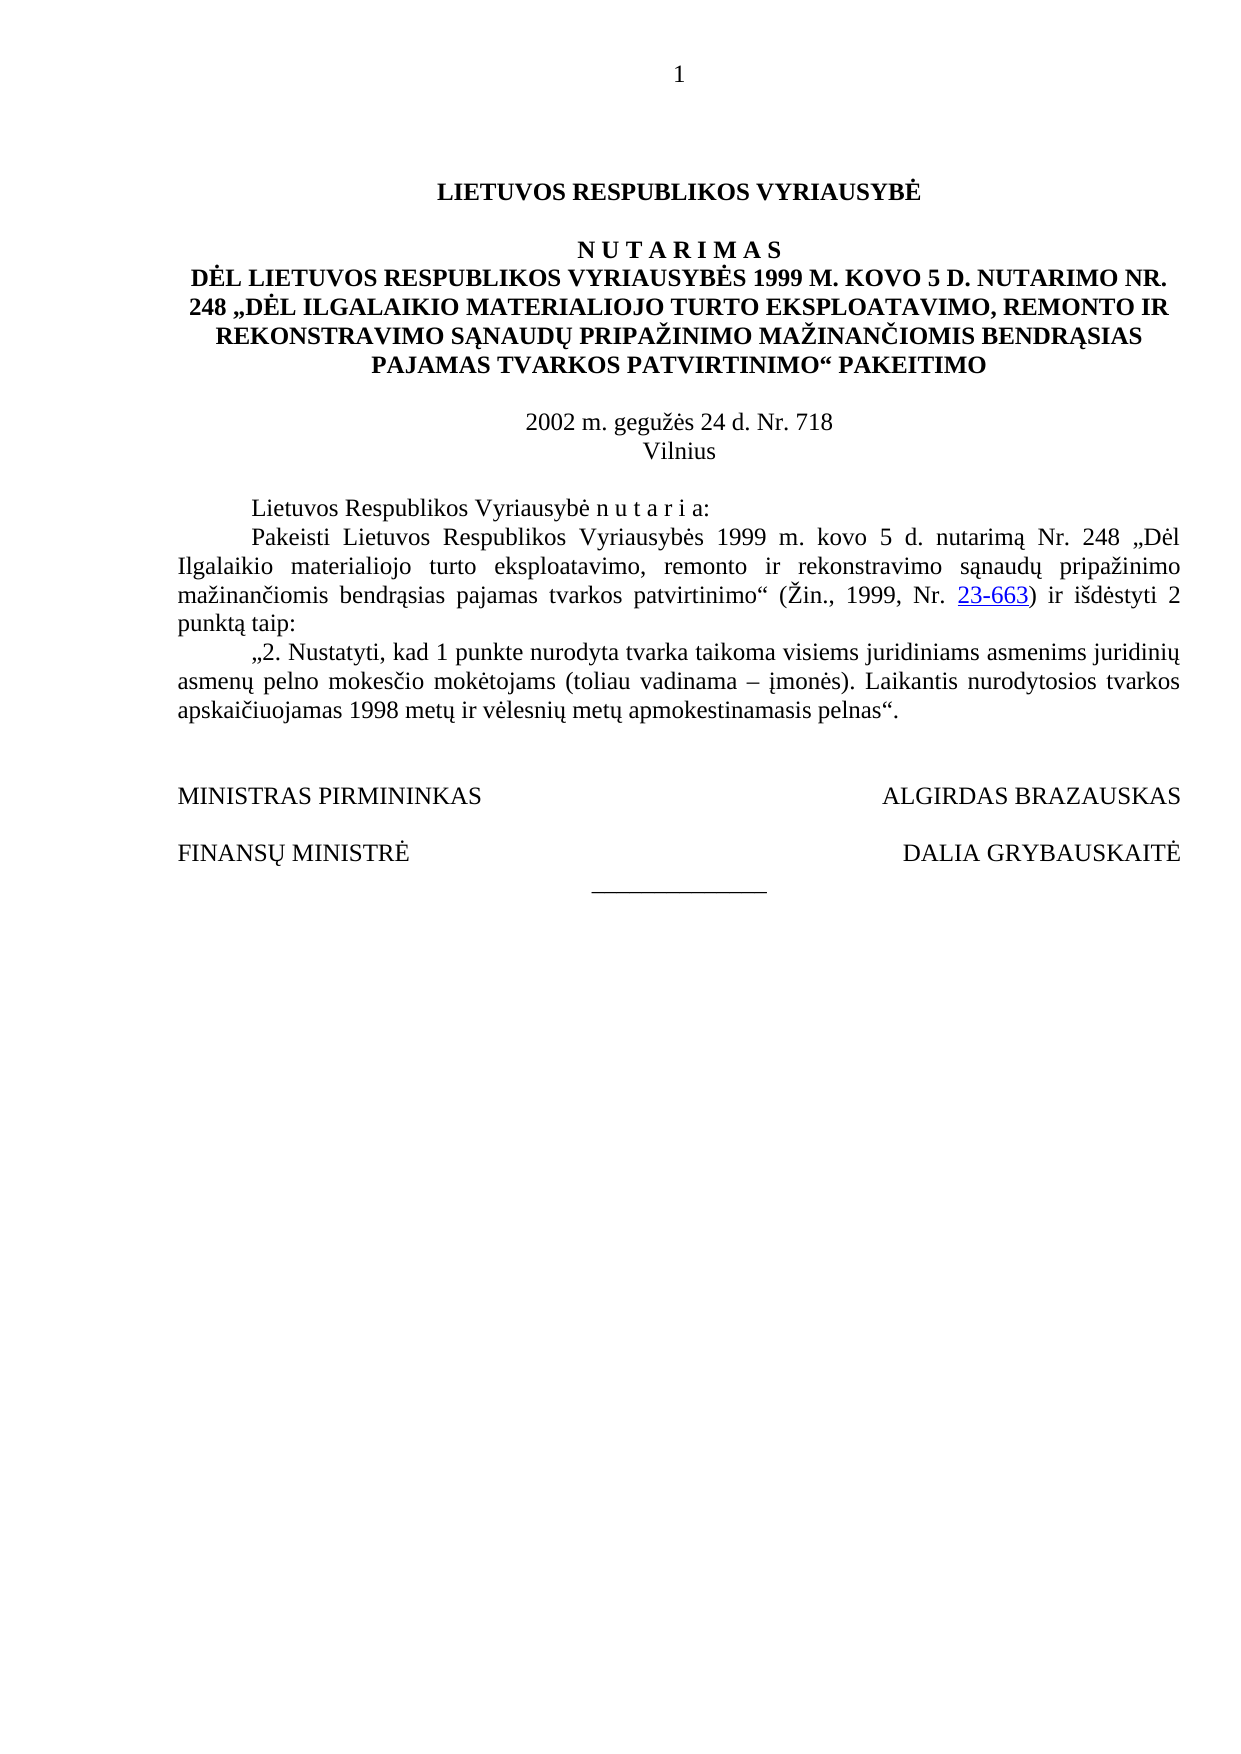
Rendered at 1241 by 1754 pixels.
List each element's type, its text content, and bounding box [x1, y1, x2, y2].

text ______________ [177, 867, 1181, 896]
text LIETUVOS RESPUBLIKOS VYRIAUSYBĖ [177, 177, 1181, 206]
text Pakeisti Lietuvos Respublikos Vyriausybės 1999 m. kovo 5 d. nutarimą Nr. 248 „Dėl Ilgalaikio materialiojo turto eksploatavimo, remonto ir rekonstravimo sąnaudų pripažinimo mažinančiomis bendrąsias pajamas tvarkos patvirtinimo“ (Žin., 1999, Nr. 23-663) ir išdėstyti 2 punktą taip: [177, 522, 1181, 637]
text N U T A R I M A S [177, 235, 1181, 263]
text 2002 m. gegužės 24 d. Nr. 718 [177, 407, 1181, 436]
text Lietuvos Respublikos Vyriausybė nutaria: [177, 493, 1181, 522]
text Vilnius [177, 436, 1181, 465]
text DĖL LIETUVOS RESPUBLIKOS VYRIAUSYBĖS 1999 M. KOVO 5 D. NUTARIMO NR. 248 „DĖL ILGALAIKIO MATERIALIOJO TURTO EKSPLOATAVIMO, REMONTO IR REKONSTRAVIMO SĄNAUDŲ PRIPAŽINIMO MAŽINANČIOMIS BENDRĄSIAS PAJAMAS TVARKOS PATVIRTINIMO“ PAKEITIMO [177, 263, 1181, 378]
text MINISTRAS PIRMININKAS ALGIRDAS BRAZAUSKAS [177, 781, 1181, 810]
text „2. Nustatyti, kad 1 punkte nurodyta tvarka taikoma visiems juridiniams asmenims juridinių asmenų pelno mokesčio mokėtojams (toliau vadinama – įmonės). Laikantis nurodytosios tvarkos apskaičiuojamas 1998 metų ir vėlesnių metų apmokestinamasis pelnas“. [177, 637, 1181, 723]
text FINANSŲ MINISTRĖ DALIA GRYBAUSKAITĖ [177, 838, 1181, 867]
